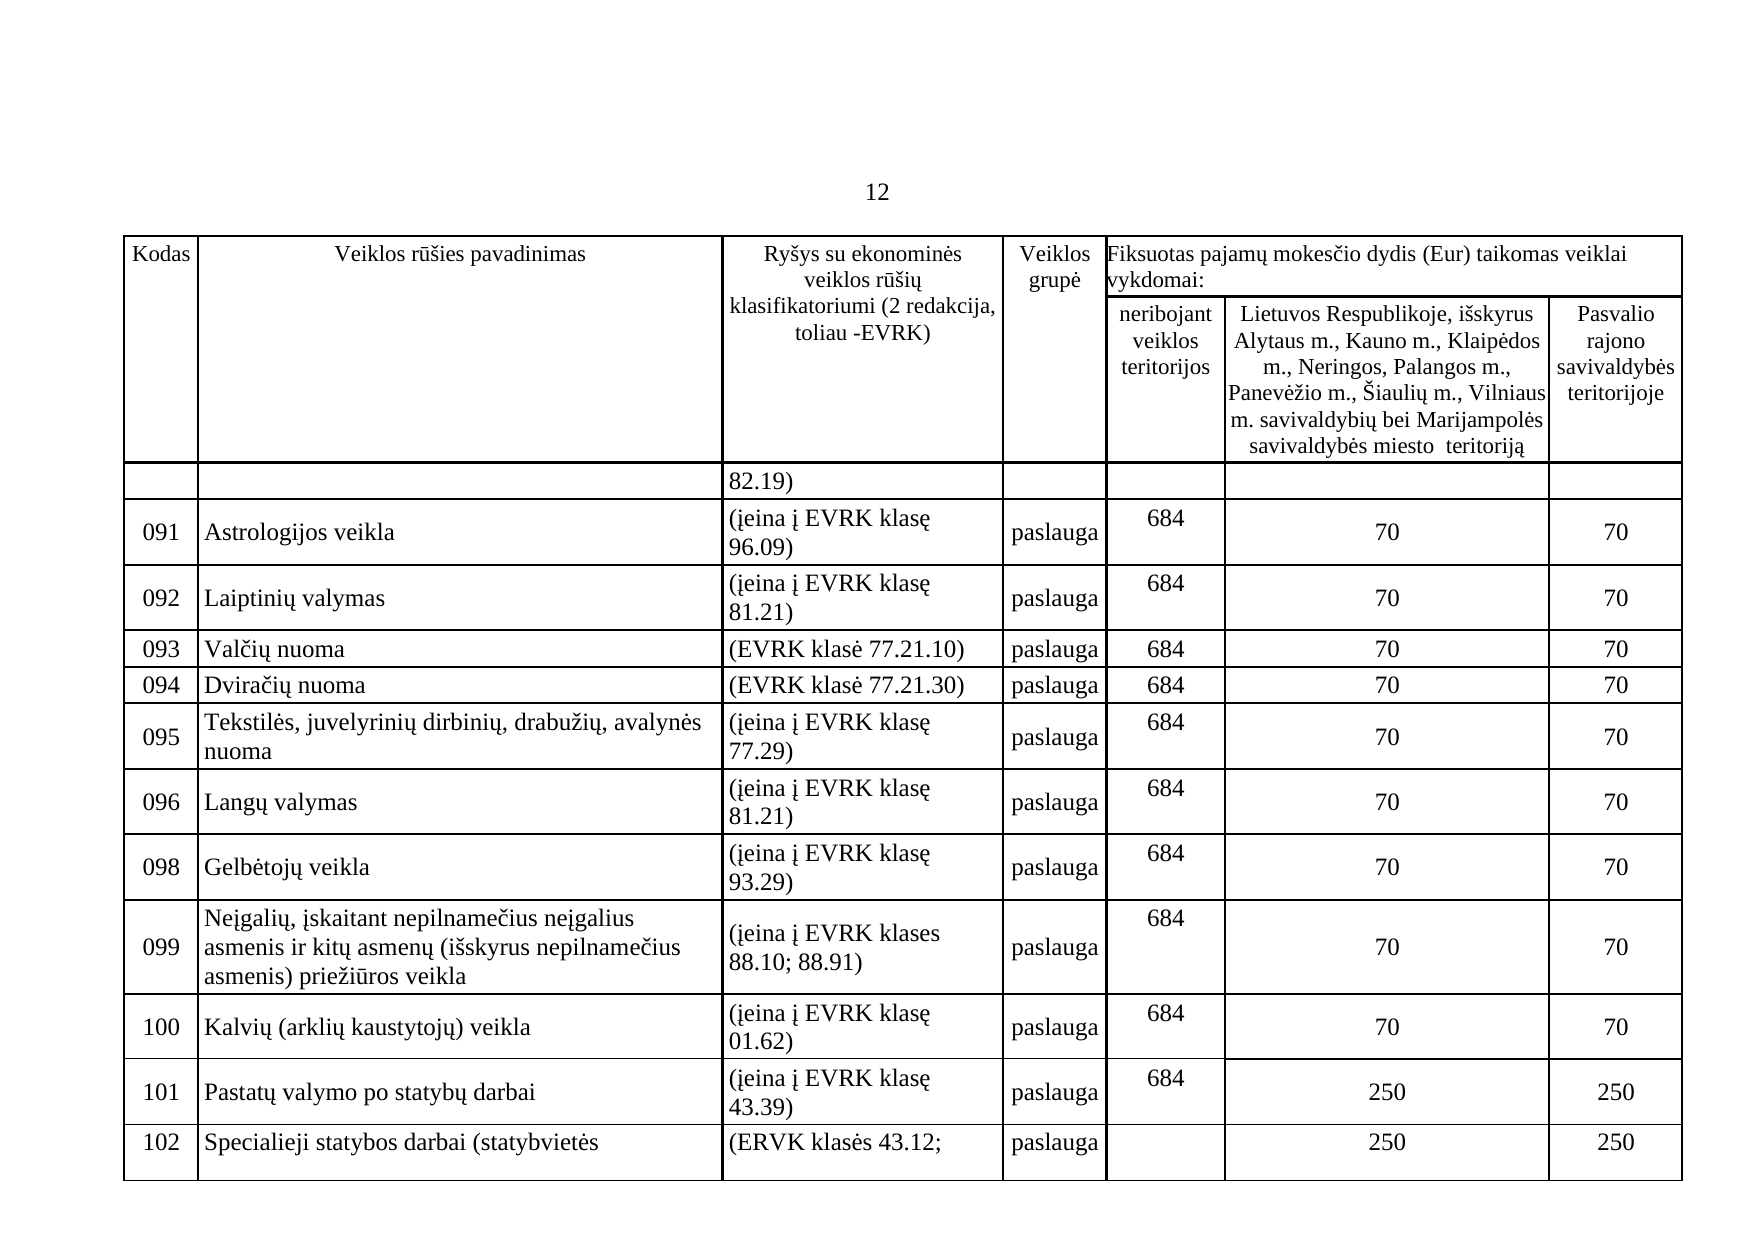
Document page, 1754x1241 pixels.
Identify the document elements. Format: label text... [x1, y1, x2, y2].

table_cell 70 [1226, 500, 1548, 563]
table_header Kodas [125, 237, 197, 461]
table_cell 70 [1550, 668, 1681, 702]
table_cell paslauga [1004, 1059, 1105, 1123]
table_cell 70 [1226, 566, 1548, 629]
table_cell (įeina į EVRK klases 88.10; 88.91) [724, 901, 1002, 993]
table_cell 684 [1108, 770, 1224, 833]
table_cell 093 [125, 631, 197, 666]
table_header Veiklos grupė [1004, 237, 1105, 461]
table_cell Valčių nuoma [199, 631, 721, 666]
table_cell paslauga [1004, 835, 1105, 898]
table_cell (EVRK klasė 77.21.10) [724, 631, 1002, 666]
table_cell Kalvių (arklių kaustytojų) veikla [199, 995, 721, 1058]
table_cell 095 [125, 704, 197, 768]
table_cell 250 [1550, 1060, 1681, 1123]
table_cell Pasvalio rajono savivaldybės teritorijoje [1550, 298, 1681, 461]
table_cell (įeina į EVRK klasę 96.09) [724, 500, 1002, 563]
table_cell Lietuvos Respublikoje, išskyrus Alytaus m., Kauno m., Klaipėdos m., Neringos, Palangos m., Panevėžio m., Šiaulių m., Vilniaus m. savivaldybių bei Marijampolės savivaldybės miesto teritoriją [1226, 298, 1548, 461]
table_cell 70 [1550, 835, 1681, 898]
table_cell [1108, 1125, 1224, 1180]
table_cell Dviračių nuoma [199, 668, 721, 702]
table_cell 70 [1226, 704, 1548, 768]
table_header Fiksuotas pajamų mokesčio dydis (Eur) taikomas veiklai vykdomai: [1108, 237, 1681, 295]
table_cell 099 [125, 901, 197, 993]
table_cell (įeina į EVRK klasę 81.21) [724, 566, 1002, 629]
table_cell Neįgalių, įskaitant nepilnamečius neįgalius asmenis ir kitų asmenų (išskyrus nepilnamečius asmenis) priežiūros veikla [199, 901, 721, 993]
table_cell neribojant veiklos teritorijos [1108, 298, 1224, 461]
table_cell 098 [125, 835, 197, 898]
table_cell 100 [125, 995, 197, 1058]
table_cell Specialieji statybos darbai (statybvietės [199, 1125, 721, 1180]
table_cell 684 [1108, 901, 1224, 993]
table_cell 70 [1226, 770, 1548, 833]
table_cell (įeina į EVRK klasę 81.21) [724, 770, 1002, 833]
table_cell 684 [1108, 631, 1224, 666]
table_cell Langų valymas [199, 770, 721, 833]
table_cell (įeina į EVRK klasę 01.62) [724, 995, 1002, 1058]
table_cell [1550, 464, 1681, 498]
table_cell paslauga [1004, 901, 1105, 993]
table_cell 096 [125, 770, 197, 833]
table_cell Astrologijos veikla [199, 500, 721, 563]
table_cell 101 [125, 1059, 197, 1123]
table_header Ryšys su ekonominės veiklos rūšių klasifikatoriumi (2 redakcija, toliau -EVRK) [724, 237, 1002, 461]
table_cell 70 [1226, 668, 1548, 702]
table_cell Gelbėtojų veikla [199, 835, 721, 898]
table_cell 250 [1550, 1125, 1681, 1180]
table_cell 70 [1550, 901, 1681, 993]
table_cell 70 [1550, 500, 1681, 563]
table_cell 70 [1550, 770, 1681, 833]
table_cell paslauga [1004, 668, 1105, 702]
table_cell 82.19) [724, 464, 1002, 498]
table_header Veiklos rūšies pavadinimas [199, 237, 721, 461]
table_cell 70 [1226, 631, 1548, 666]
table_cell paslauga [1004, 631, 1105, 666]
table_cell (įeina į EVRK klasę 43.39) [724, 1059, 1002, 1123]
table_cell 684 [1108, 668, 1224, 702]
table_cell 250 [1226, 1060, 1548, 1123]
table_cell 70 [1226, 835, 1548, 898]
table_cell 70 [1550, 631, 1681, 666]
table_cell (EVRK klasė 77.21.30) [724, 668, 1002, 702]
table_cell 70 [1226, 901, 1548, 993]
table_cell [1004, 464, 1105, 498]
table_cell 70 [1550, 566, 1681, 629]
table_cell (įeina į EVRK klasę 93.29) [724, 835, 1002, 898]
table_cell Laiptinių valymas [199, 566, 721, 629]
table_cell (ERVK klasės 43.12; [724, 1125, 1002, 1180]
table_cell [1226, 464, 1548, 498]
table_cell 70 [1550, 704, 1681, 768]
table_cell Tekstilės, juvelyrinių dirbinių, drabužių, avalynės nuoma [199, 704, 721, 768]
table_cell paslauga [1004, 566, 1105, 629]
table_cell 091 [125, 500, 197, 563]
table_cell 70 [1550, 995, 1681, 1058]
table_cell 250 [1226, 1125, 1548, 1180]
table_cell 102 [125, 1125, 197, 1180]
table_cell (įeina į EVRK klasę 77.29) [724, 704, 1002, 768]
table_cell 684 [1108, 835, 1224, 898]
table_cell 094 [125, 668, 197, 702]
table_cell paslauga [1004, 704, 1105, 768]
table_cell 684 [1108, 995, 1224, 1058]
table_cell 684 [1108, 704, 1224, 768]
table_cell 684 [1108, 566, 1224, 629]
table_cell paslauga [1004, 770, 1105, 833]
table_cell [199, 464, 721, 498]
table_cell 684 [1108, 1059, 1224, 1123]
table_cell 092 [125, 566, 197, 629]
table_cell paslauga [1004, 995, 1105, 1058]
table_cell 70 [1226, 995, 1548, 1058]
table_cell 684 [1108, 500, 1224, 563]
table_cell Pastatų valymo po statybų darbai [199, 1059, 721, 1123]
table_cell [125, 464, 197, 498]
table_cell [1108, 464, 1224, 498]
table_cell paslauga [1004, 1125, 1105, 1180]
table_cell paslauga [1004, 500, 1105, 563]
